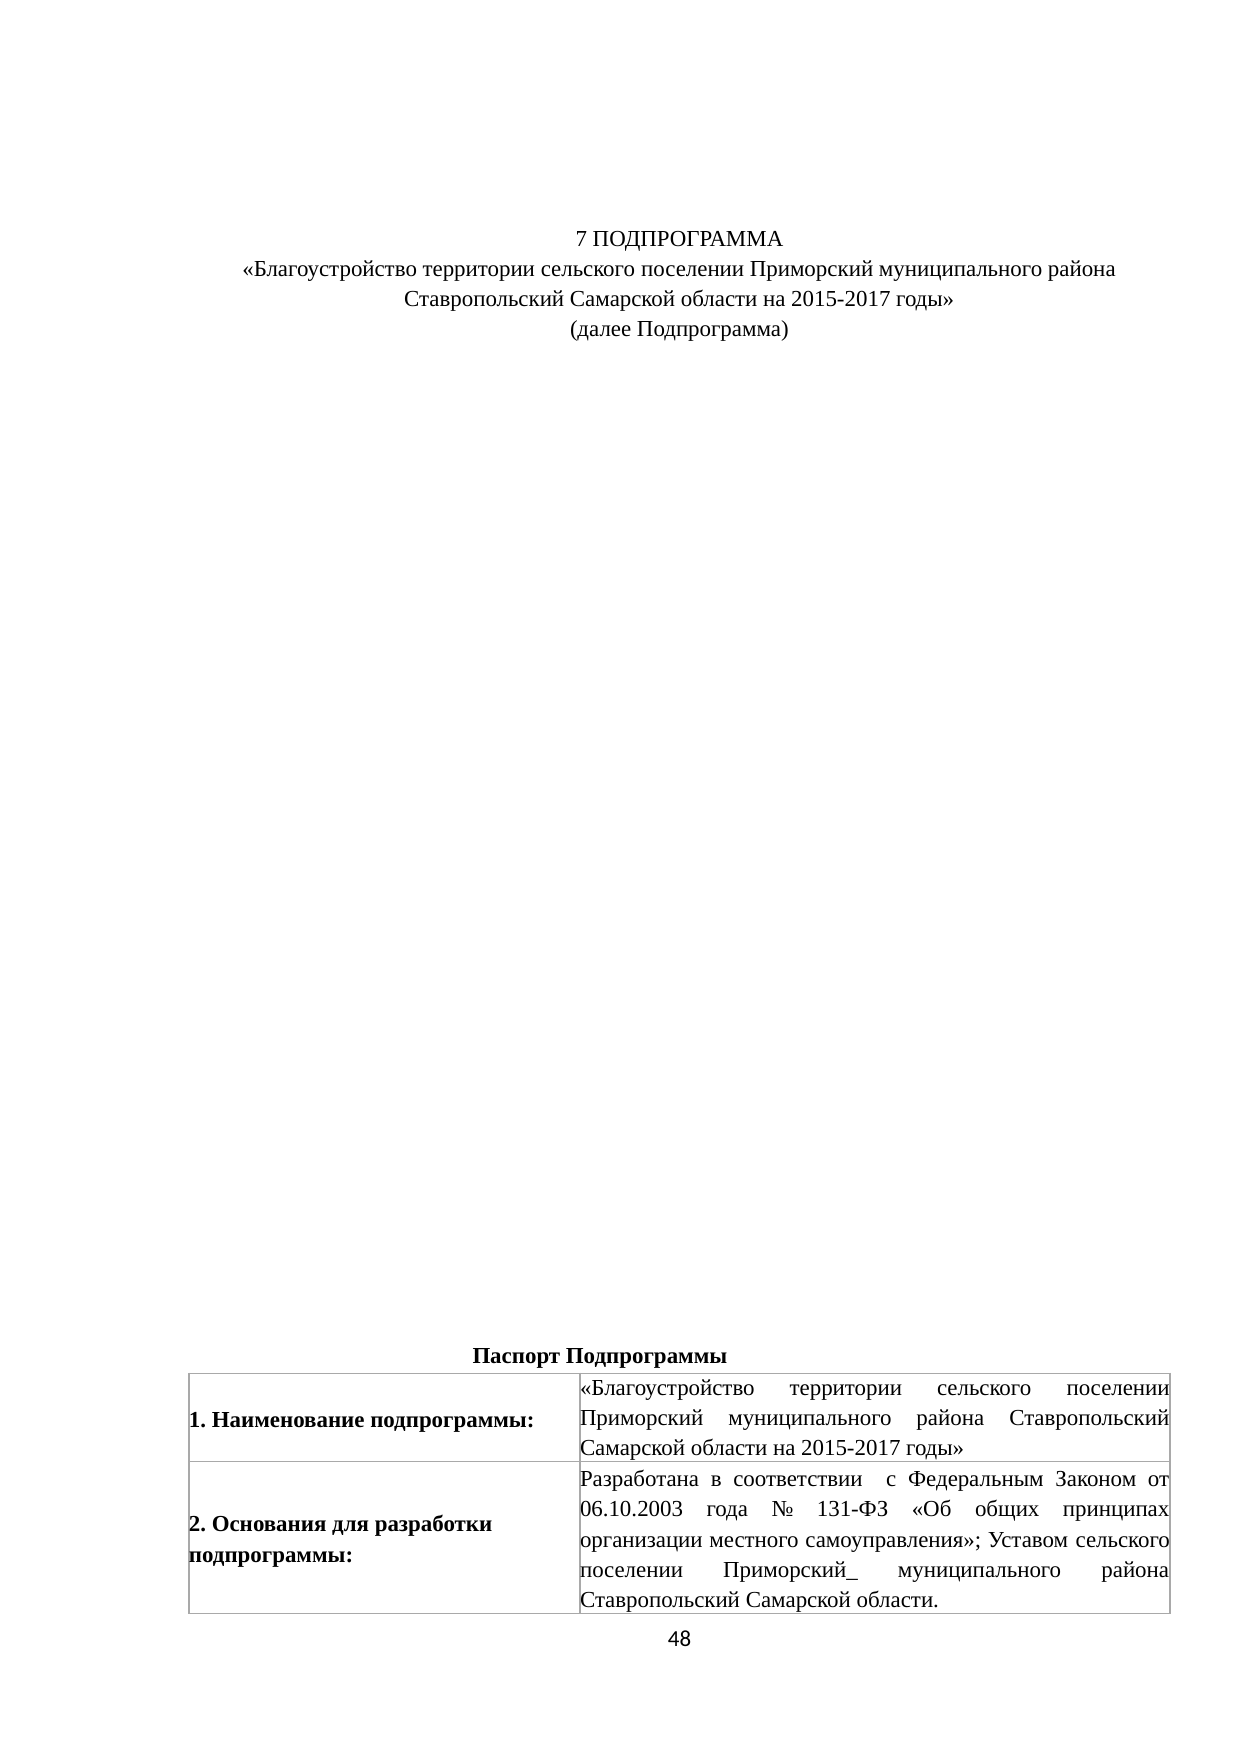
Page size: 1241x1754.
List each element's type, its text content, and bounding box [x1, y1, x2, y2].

text (далее Подпрограмма) [177, 315, 1181, 342]
table_header «Благоустройство территории сельского поселении Приморский муниципального района Ставропольский Самарской области на 2015-2017 годы» [581, 1374, 1169, 1461]
text 7 ПОДПРОГРАММА [177, 225, 1181, 251]
text «Благоустройство территории сельского поселении Приморский муниципального района Ставропольский Самарской области на 2015-2017 годы» [177, 255, 1181, 311]
text Паспорт Подпрограммы [398, 1342, 1181, 1368]
table_header 1. Наименование подпрограммы: [190, 1374, 579, 1461]
table_cell Разработана в соответствии с Федеральным Законом от 06.10.2003 года № 131-ФЗ «Об общих принципах организации местного самоуправления»; Уставом сельского поселении Приморский_ муниципального района Ставропольский Самарской области. [581, 1462, 1169, 1612]
table_cell 2. Основания для разработки подпрограммы: [190, 1462, 579, 1612]
